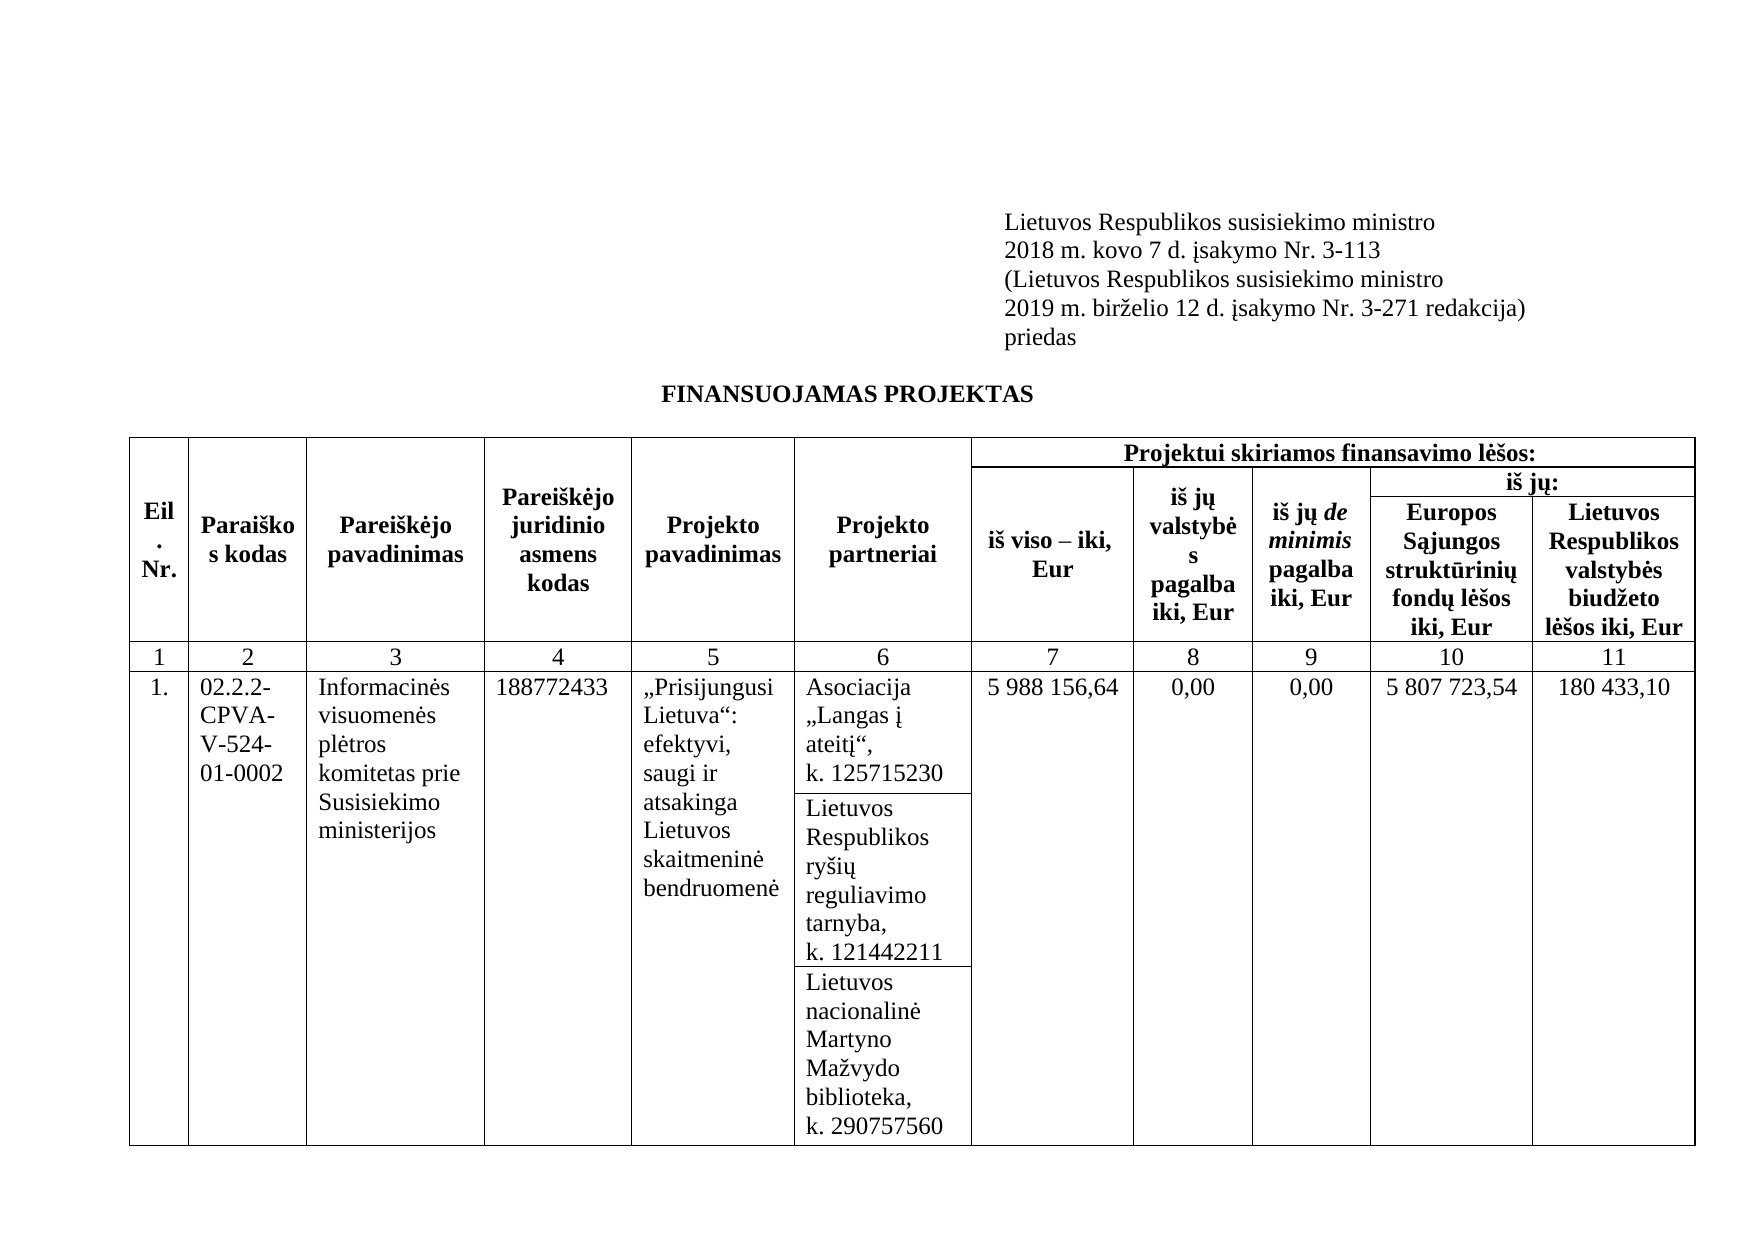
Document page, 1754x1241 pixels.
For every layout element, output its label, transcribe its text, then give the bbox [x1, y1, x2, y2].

table_cell 1. [130, 672, 188, 1145]
table_header Pareiškėjo pavadinimas [307, 438, 484, 641]
table_cell 5 988 156,64 [972, 672, 1133, 1145]
table_cell 11 [1533, 642, 1694, 671]
table_cell 5 807 723,54 [1371, 672, 1532, 1145]
table_cell 0,00 [1134, 672, 1252, 1145]
table_header Paraiškos kodas [189, 438, 306, 641]
table_cell 8 [1134, 642, 1252, 671]
text priedas [1004, 322, 1506, 350]
table_cell 4 [485, 642, 631, 671]
table_cell Europos Sąjungos struktūrinių fondų lėšos iki, Eur [1371, 497, 1532, 641]
table_cell iš jų de minimis pagalba iki, Eur [1253, 468, 1370, 641]
text 2019 m. birželio 12 d. įsakymo Nr. 3-271 redakcija) [1004, 293, 1580, 322]
table_cell iš jų valstybės pagalba iki, Eur [1134, 468, 1252, 641]
table_cell Lietuvos nacionalinė Martyno Mažvydo biblioteka, k. 290757560 [795, 967, 971, 1145]
table_header Projektui skiriamos finansavimo lėšos: [972, 438, 1694, 466]
table_cell Asociacija „Langas į ateitį“, k. 125715230 [795, 672, 971, 792]
table_cell 188772433 [485, 672, 631, 1145]
text Lietuvos Respublikos susisiekimo ministro [1004, 207, 1580, 235]
table_cell iš viso – iki, Eur [972, 468, 1133, 641]
table_header Projekto partneriai [795, 438, 971, 641]
table_cell iš jų: [1371, 468, 1694, 496]
table_cell „Prisijungusi Lietuva“: efektyvi, saugi ir atsakinga Lietuvos skaitmeninė bendruomenė [632, 672, 794, 1145]
table_cell Lietuvos Respublikos ryšių reguliavimo tarnyba, k. 121442211 [795, 794, 971, 966]
table_cell 6 [795, 642, 971, 671]
table_header Eil. Nr. [130, 438, 188, 641]
text (Lietuvos Respublikos susisiekimo ministro [1004, 264, 1565, 293]
table_cell Informacinės visuomenės plėtros komitetas prie Susisiekimo ministerijos [307, 672, 484, 1145]
table_cell 180 433,10 [1533, 672, 1694, 1145]
table_cell 10 [1371, 642, 1532, 671]
table_cell 0,00 [1253, 672, 1370, 1145]
table_cell Lietuvos Respublikos valstybės biudžeto lėšos iki, Eur [1533, 497, 1694, 641]
table_cell 1 [130, 642, 188, 671]
table_header Pareiškėjo juridinio asmens kodas [485, 438, 631, 641]
text FINANSUOJAMAS PROJEKTAS [118, 379, 1577, 408]
table_cell 2 [189, 642, 306, 671]
text 2018 m. kovo 7 d. įsakymo Nr. 3-113 [1004, 235, 1506, 264]
table_cell 3 [307, 642, 484, 671]
table_header Projekto pavadinimas [632, 438, 794, 641]
table_cell 9 [1253, 642, 1370, 671]
table_cell 5 [632, 642, 794, 671]
table_cell 7 [972, 642, 1133, 671]
table_cell 02.2.2-CPVA-V-524-01-0002 [189, 672, 306, 1145]
